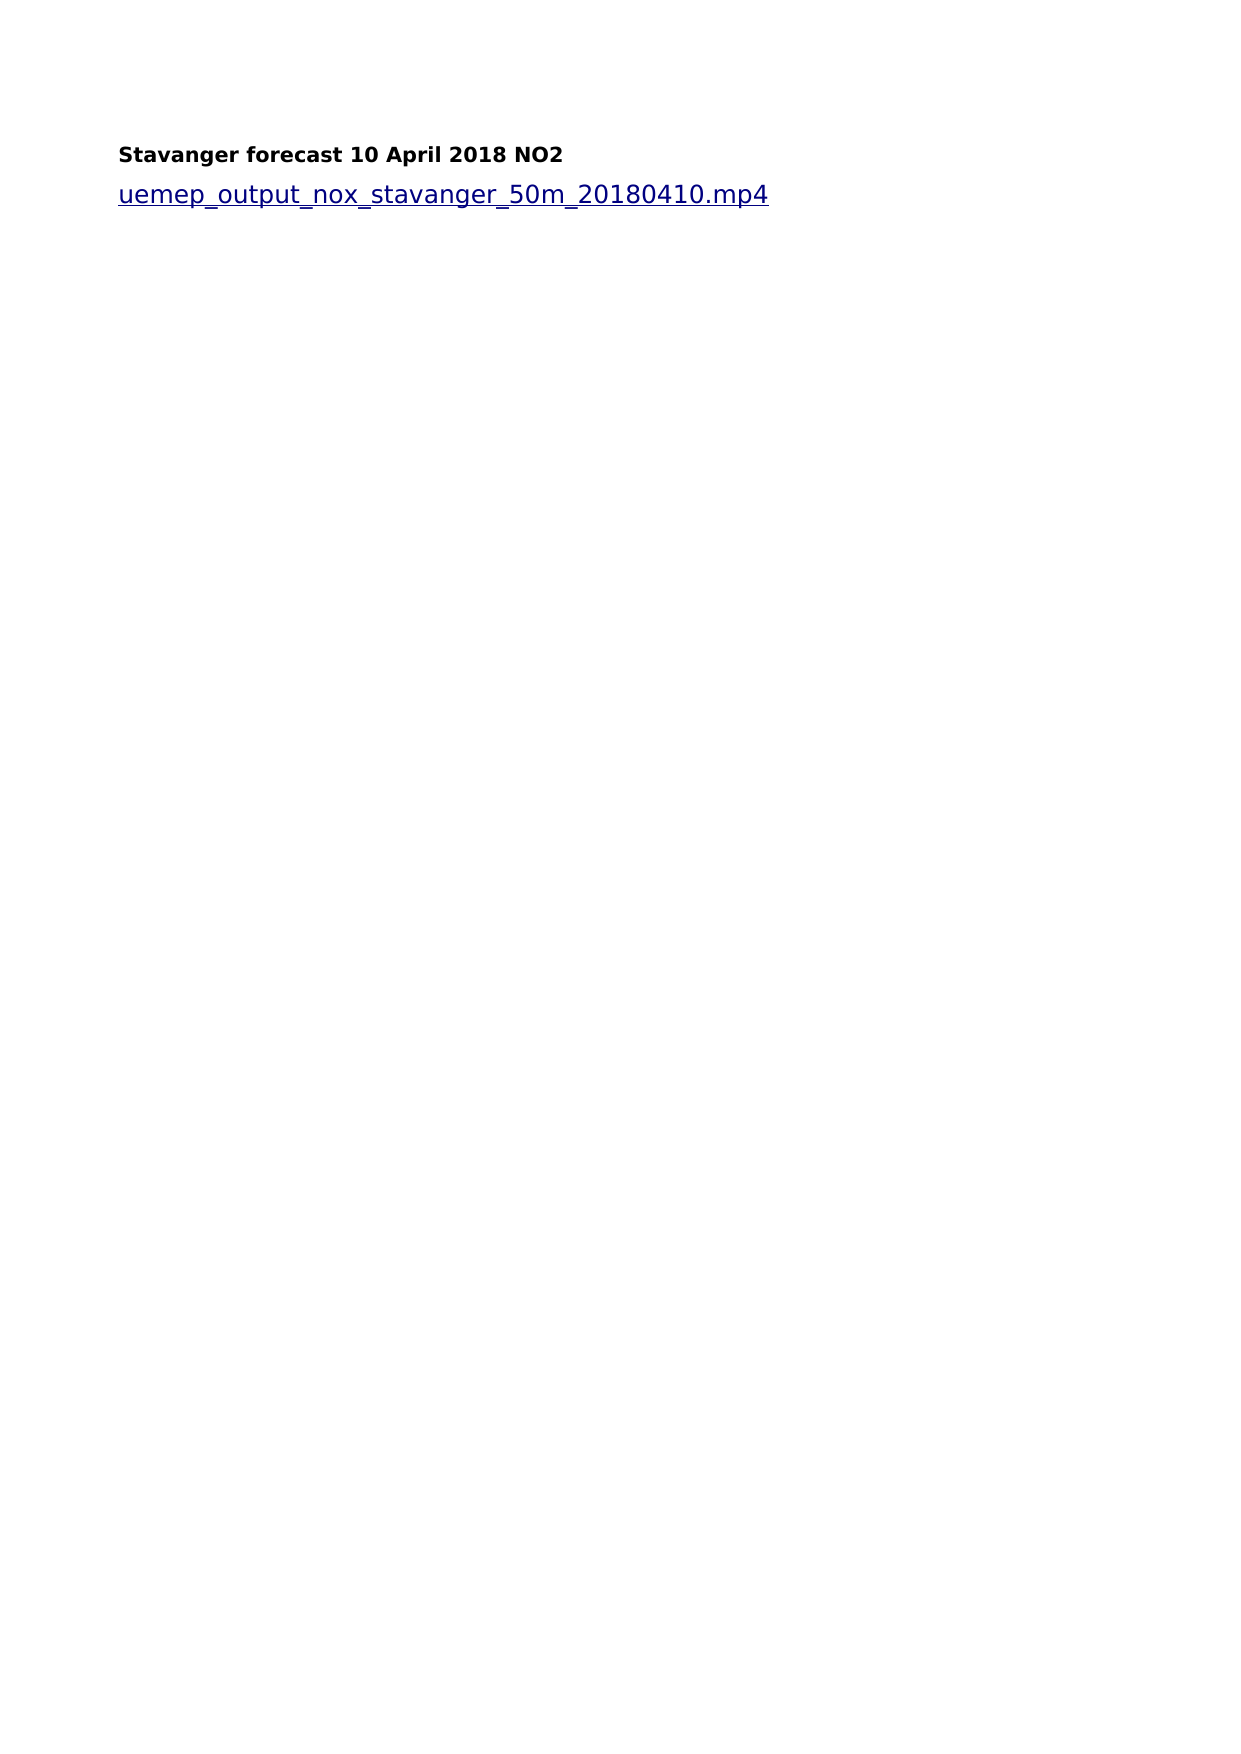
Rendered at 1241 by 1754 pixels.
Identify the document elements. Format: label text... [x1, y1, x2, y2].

text uemep_output_nox_stavanger_50m_20180410.mp4 [118, 180, 1122, 209]
subtitle Stavanger forecast 10 April 2018 NO2 [118, 143, 1122, 167]
